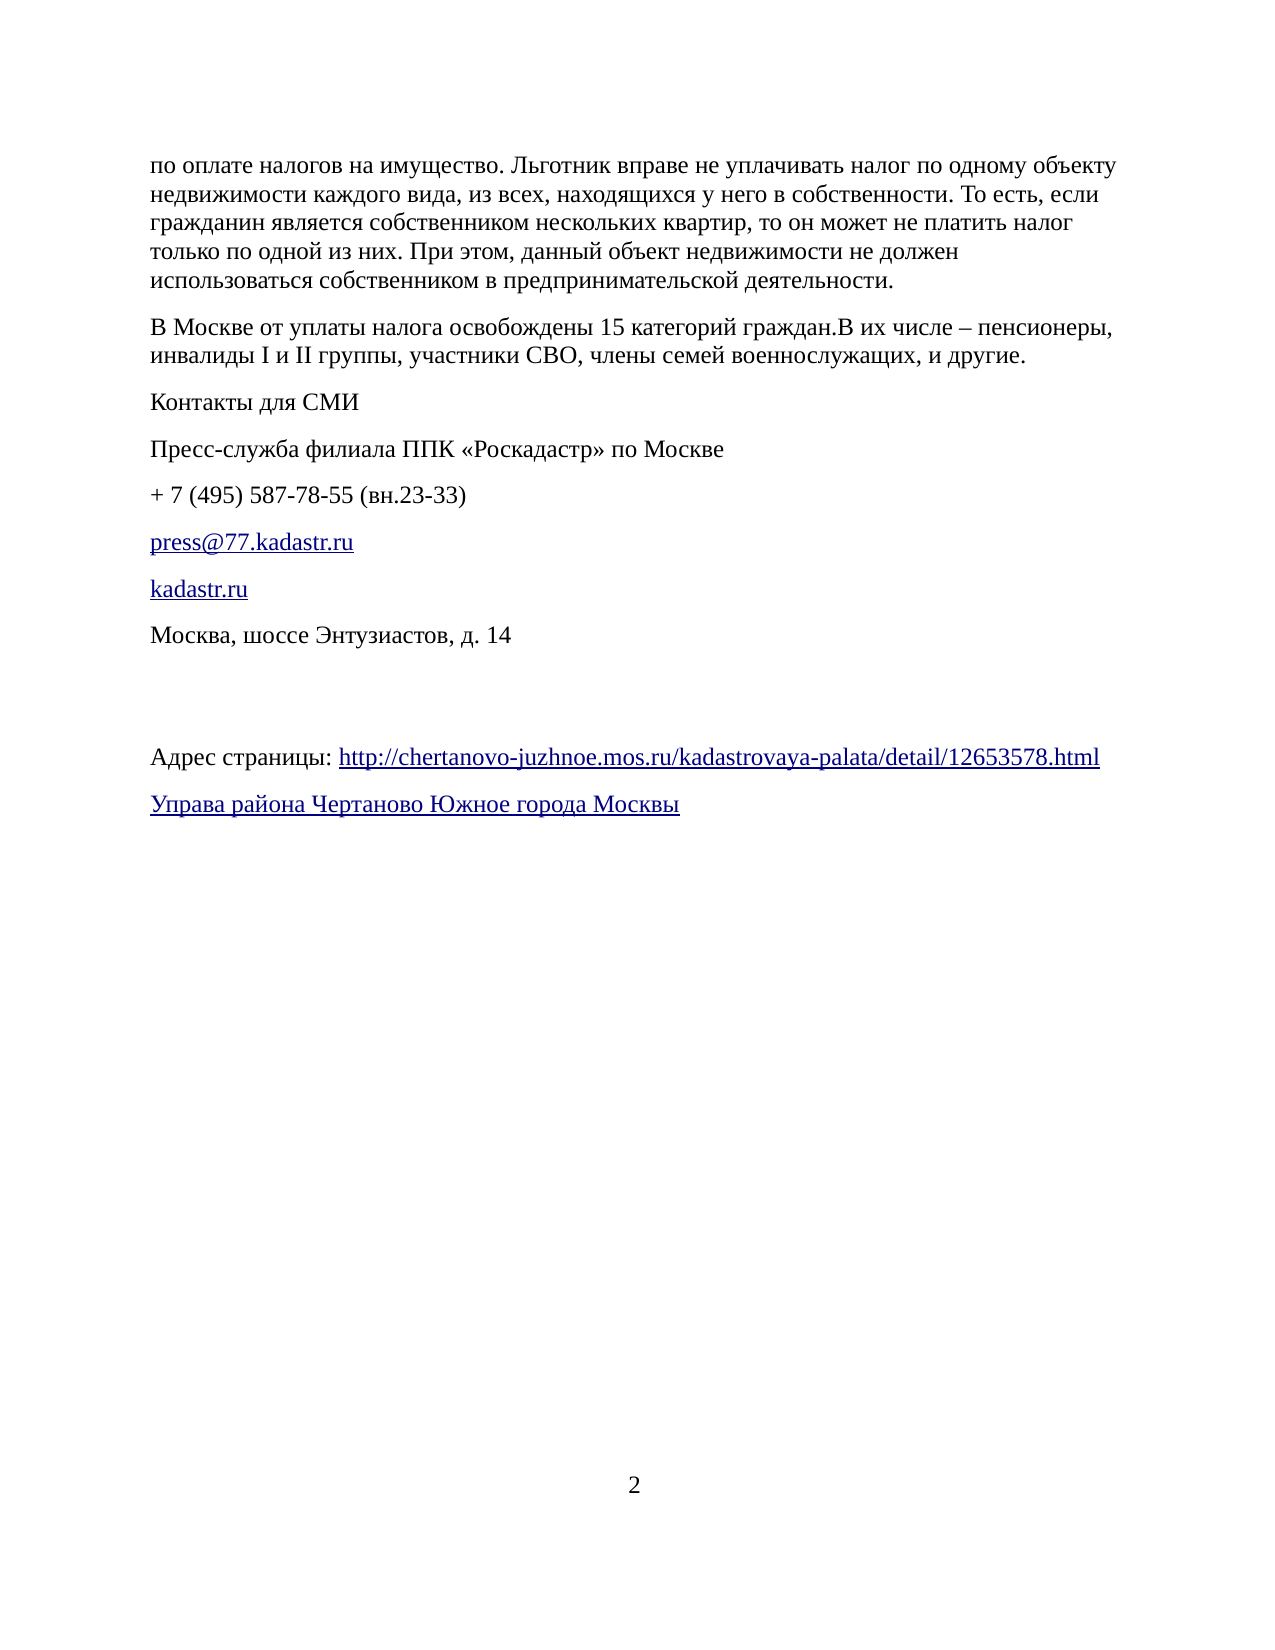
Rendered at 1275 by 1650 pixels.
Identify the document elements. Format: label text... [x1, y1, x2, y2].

text + 7 (495) 587-78-55 (вн.23-33) [150, 480, 1125, 509]
text press@77.kadastr.ru [150, 527, 1125, 556]
text В Москве от уплаты налога освобождены 15 категорий граждан.В их числе – пенсионеры, инвалиды I и II группы, участники СВО, члены семей военнослужащих, и другие. [150, 312, 1125, 369]
text kadastr.ru [150, 574, 1125, 602]
text Контакты для СМИ [150, 387, 1125, 416]
text по оплате налогов на имущество. Льготник вправе не уплачивать налог по одному объекту недвижимости каждого вида, из всех, находящихся у него в собственности. То есть, если гражданин является собственником нескольких квартир, то он может не платить налог только по одной из них. При этом, данный объект недвижимости не должен использоваться собственником в предпринимательской деятельности. [150, 150, 1125, 294]
text Пресс-служба филиала ППК «Роскадастр» по Москве [150, 434, 1125, 462]
text Москва, шоссе Энтузиастов, д. 14 [150, 620, 1125, 649]
text Управа района Чертаново Южное города Москвы [150, 789, 1125, 818]
text Адрес страницы: http://chertanovo-juzhnoe.mos.ru/kadastrovaya-palata/detail/12653578.html [150, 742, 1125, 771]
